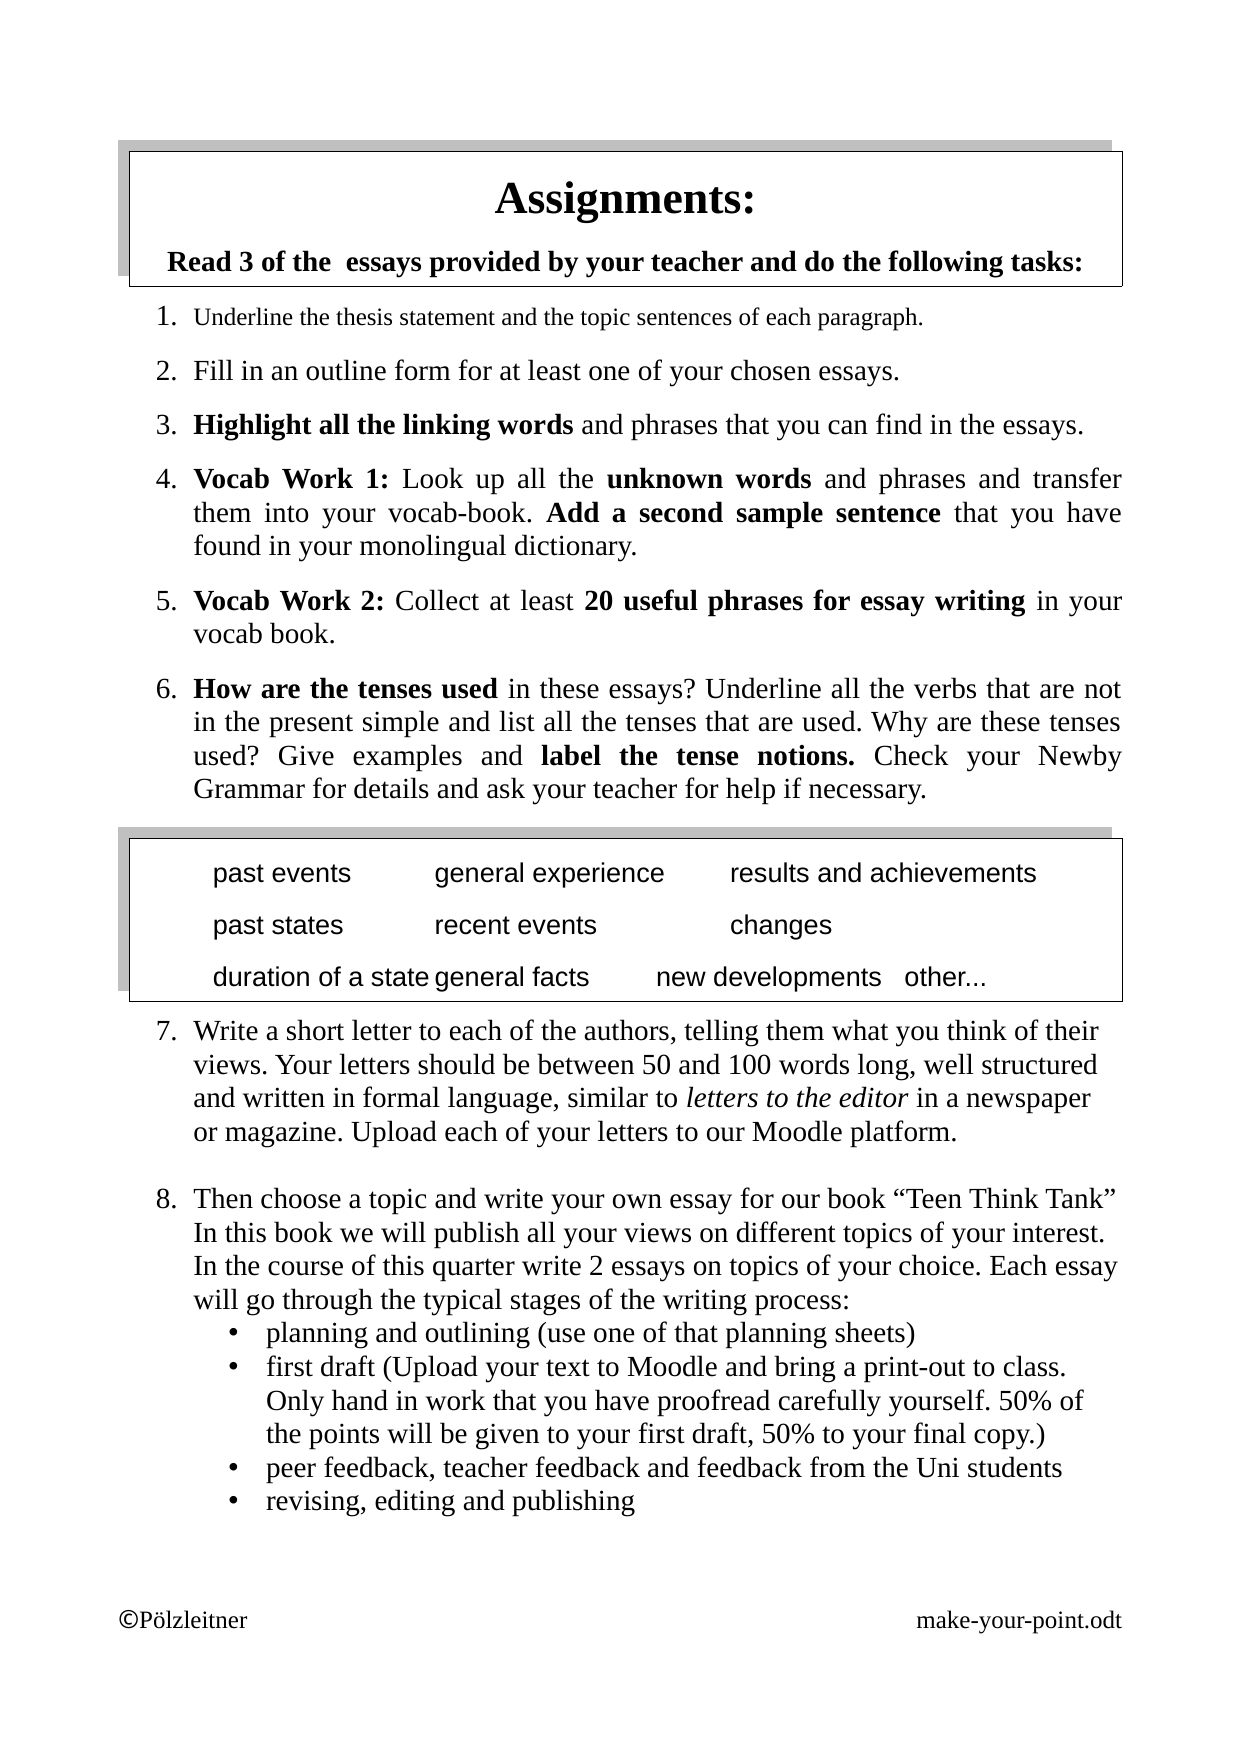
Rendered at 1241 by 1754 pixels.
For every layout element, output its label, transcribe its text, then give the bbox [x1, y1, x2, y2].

list duration of a state general facts new developments other... [175, 961, 1113, 993]
list [130, 152, 1122, 286]
list In the course of this quarter write 2 essays on topics of your choice. Each essay will go through the typical stages of the writing process: [156, 1248, 1122, 1315]
list first draft (Upload your text to Moodle and bring a print-out to class. Only hand in work that you have proofread carefully yourself. 50% of the points will be given to your first draft, 50% to your final copy.) [228, 1349, 1122, 1450]
list Read 3 of the essays provided by your teacher and do the following tasks: [138, 244, 1113, 277]
list [156, 128, 1122, 151]
list [156, 815, 1122, 838]
list peer feedback, teacher feedback and feedback from the Uni students [228, 1450, 1122, 1483]
list How are the tenses used in these essays? Underline all the verbs that are not in the present simple and list all the tenses that are used. Why are these tenses used? Give examples and label the tense notions. Check your Newby Grammar for details and ask your teacher for help if necessary. [156, 671, 1122, 805]
list past states recent events changes [175, 909, 1113, 941]
list Highlight all the linking words and phrases that you can find in the essays. [156, 407, 1122, 441]
list Vocab Work 2: Collect at least 20 useful phrases for essay writing in your vocab book. [156, 583, 1122, 650]
list Write a short letter to each of the authors, telling them what you think of their views. Your letters should be between 50 and 100 words long, well structured and written in formal language, similar to letters to the editor in a newspaper or magazine. Upload each of your letters to our Moodle platform. [156, 1002, 1122, 1148]
list Vocab Work 1: Look up all the unknown words and phrases and transfer them into your vocab-book. Add a second sample sentence that you have found in your monolingual dictionary. [156, 461, 1122, 562]
list past events general experience results and achievements [175, 857, 1113, 888]
list planning and outlining (use one of that planning sheets) [228, 1315, 1122, 1349]
list Assignments: [138, 170, 1113, 223]
list [130, 839, 1122, 1001]
list Fill in an outline form for at least one of your chosen essays. [156, 353, 1122, 386]
list revising, editing and publishing [228, 1483, 1122, 1517]
list Underline the thesis statement and the topic sentences of each paragraph. [156, 287, 1122, 332]
list In this book we will publish all your views on different topics of your interest. [156, 1215, 1122, 1248]
list Then choose a topic and write your own essay for our book “Teen Think Tank” [156, 1181, 1122, 1215]
